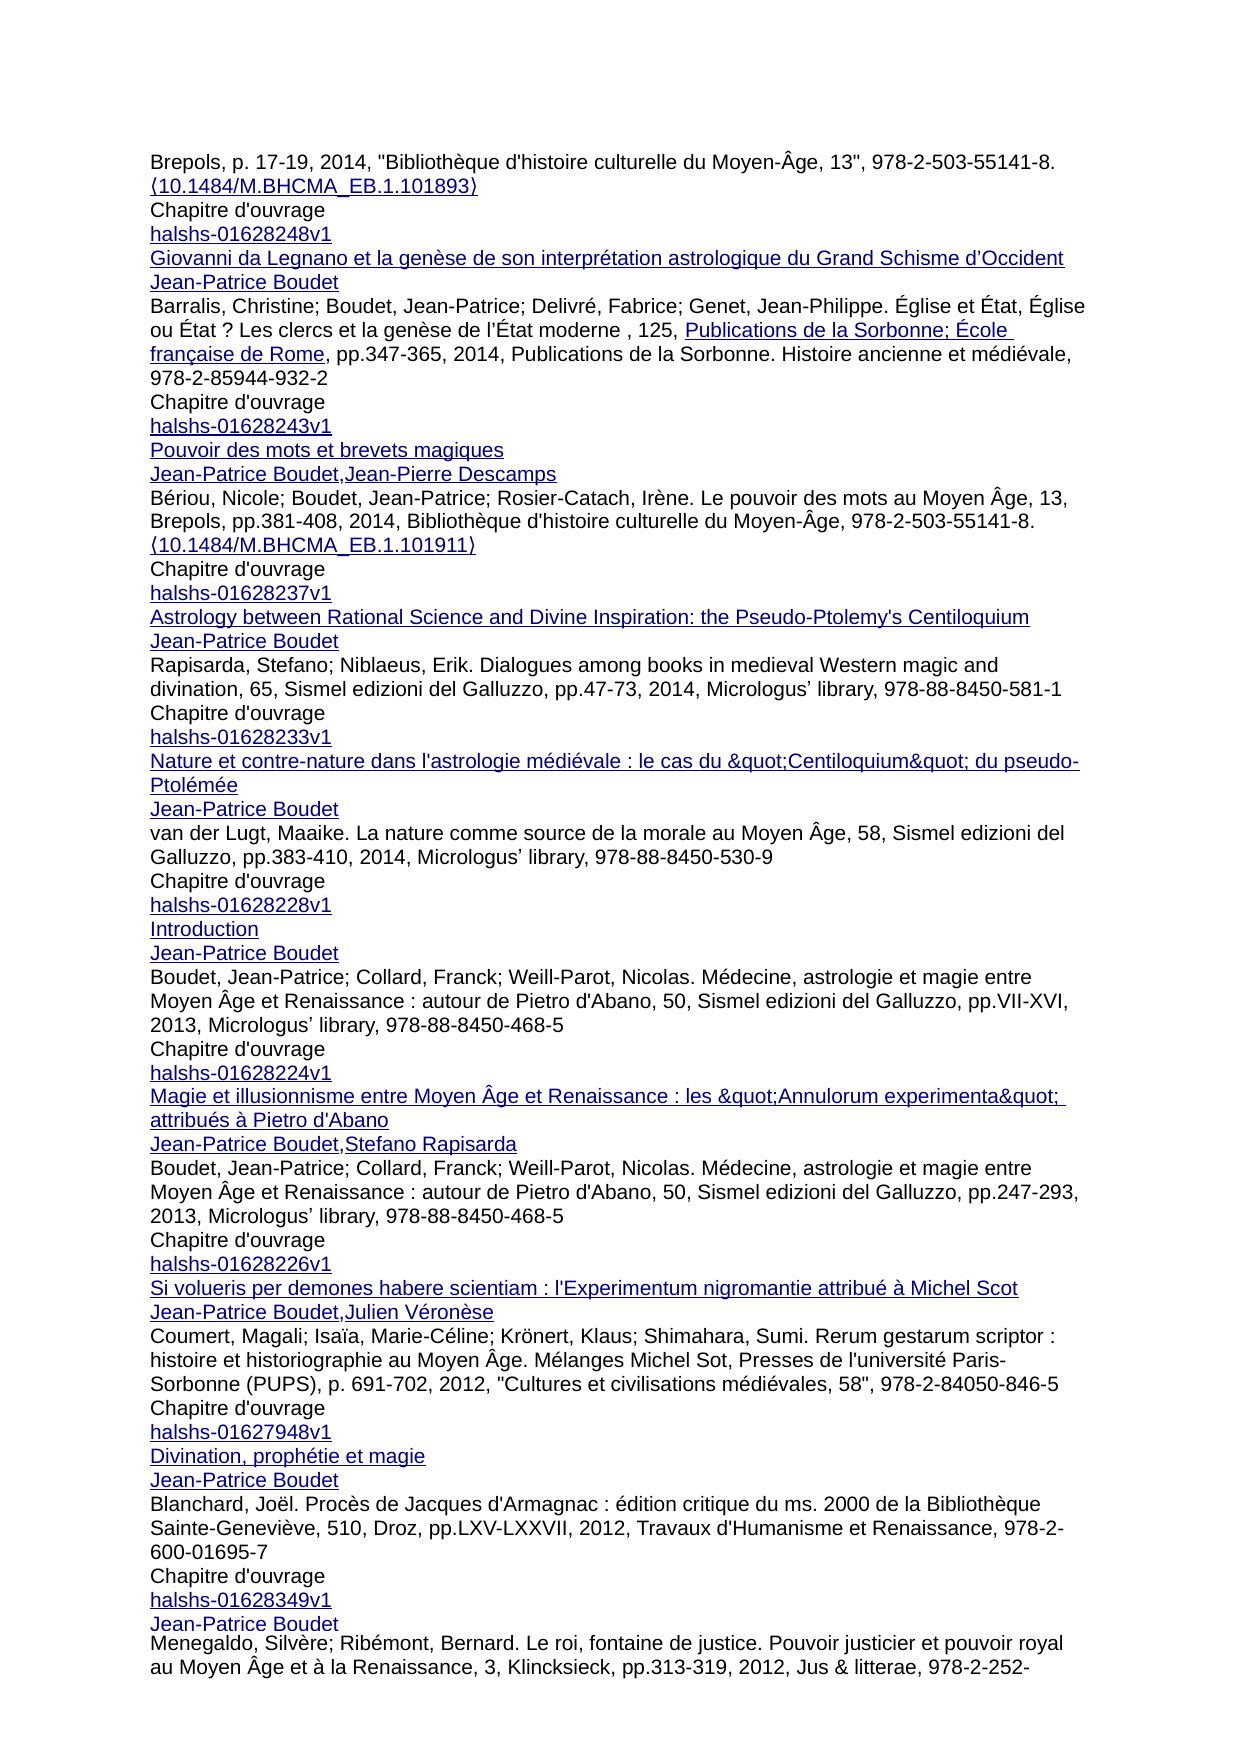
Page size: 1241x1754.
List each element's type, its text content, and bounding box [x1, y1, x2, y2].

table_cell Si volueris per demones habere scientiam : l'Experimentum nigromantie attribué à Michel Scot Jean-Patrice Boudet,Julien Véronèse Coumert, Magali; Isaïa, Marie-Céline; Krönert, Klaus; Shimahara, Sumi. Rerum gestarum scriptor : histoire et historiographie au Moyen Âge. Mélanges Michel Sot, Presses de l'université Paris-Sorbonne (PUPS), p. 691-702, 2012, "Cultures et civilisations médiévales, 58", 978-2-84050-846-5 Chapitre d'ouvrage halshs-01627948v1 [150, 1276, 1090, 1444]
table_cell Nature et contre-nature dans l'astrologie médiévale : le cas du &quot;Centiloquium&quot; du pseudo-Ptolémée Jean-Patrice Boudet van der Lugt, Maaike. La nature comme source de la morale au Moyen Âge, 58, Sismel edizioni del Galluzzo, pp.383-410, 2014, Micrologusʼ library, 978-88-8450-530-9 Chapitre d'ouvrage halshs-01628228v1 [150, 749, 1090, 917]
table_cell Astrology between Rational Science and Divine Inspiration: the Pseudo-Ptolemy's Centiloquium Jean-Patrice Boudet Rapisarda, Stefano; Niblaeus, Erik. Dialogues among books in medieval Western magic and divination, 65, Sismel edizioni del Galluzzo, pp.47-73, 2014, Micrologusʼ library, 978-88-8450-581-1 Chapitre d'ouvrage halshs-01628233v1 [150, 605, 1090, 749]
table_cell Divination, prophétie et magie Jean-Patrice Boudet Blanchard, Joël. Procès de Jacques d'Armagnac : édition critique du ms. 2000 de la Bibliothèque Sainte-Geneviève, 510, Droz, pp.LXV-LXXVII, 2012, Travaux d'Humanisme et Renaissance, 978-2-600-01695-7 Chapitre d'ouvrage halshs-01628349v1 [150, 1444, 1090, 1611]
table_cell Giovanni da Legnano et la genèse de son interprétation astrologique du Grand Schisme d’Occident Jean-Patrice Boudet Barralis, Christine; Boudet, Jean-Patrice; Delivré, Fabrice; Genet, Jean-Philippe. Église et État, Église ou État ? Les clercs et la genèse de l’État moderne , 125, Publications de la Sorbonne; École française de Rome, pp.347-365, 2014, Publications de la Sorbonne. Histoire ancienne et médiévale, 978-2-85944-932-2 Chapitre d'ouvrage halshs-01628243v1 [150, 246, 1090, 437]
table_cell Pouvoir des mots et brevets magiques Jean-Patrice Boudet,Jean-Pierre Descamps Bériou, Nicole; Boudet, Jean-Patrice; Rosier-Catach, Irène. Le pouvoir des mots au Moyen Âge, 13, Brepols, pp.381-408, 2014, Bibliothèque d'histoire culturelle du Moyen-Âge, 978-2-503-55141-8. ⟨10.1484/M.BHCMA_EB.1.101911⟩ Chapitre d'ouvrage halshs-01628237v1 [150, 438, 1090, 605]
table_cell La Somme de la magie sacrée de Bérenger Ganell Jean-Patrice Boudet,Julien Véronèse Bériou, Nicole; Boudet, Jean-Patrice; Rosier-Catach, Irène. Le pouvoir des mots au Moyen Âge, Brepols, p. 17-19, 2014, "Bibliothèque d'histoire culturelle du Moyen-Âge, 13", 978-2-503-55141-8. ⟨10.1484/M.BHCMA_EB.1.101893⟩ Chapitre d'ouvrage halshs-01628248v1 [150, 150, 1090, 246]
table_cell Magie et illusionnisme entre Moyen Âge et Renaissance : les &quot;Annulorum experimenta&quot; attribués à Pietro d'Abano Jean-Patrice Boudet,Stefano Rapisarda Boudet, Jean-Patrice; Collard, Franck; Weill-Parot, Nicolas. Médecine, astrologie et magie entre Moyen Âge et Renaissance : autour de Pietro d'Abano, 50, Sismel edizioni del Galluzzo, pp.247-293, 2013, Micrologusʼ library, 978-88-8450-468-5 Chapitre d'ouvrage halshs-01628226v1 [150, 1084, 1090, 1276]
table_cell Épilogue Jean-Patrice Boudet Menegaldo, Silvère; Ribémont, Bernard. Le roi, fontaine de justice. Pouvoir justicier et pouvoir royal au Moyen Âge et à la Renaissance, 3, Klincksieck, pp.313-319, 2012, Jus & litterae, 978-2-252-03826-0 Chapitre d'ouvrage halshs-01627907v1 [150, 1611, 1090, 1679]
table_cell Introduction Jean-Patrice Boudet Boudet, Jean-Patrice; Collard, Franck; Weill-Parot, Nicolas. Médecine, astrologie et magie entre Moyen Âge et Renaissance : autour de Pietro d'Abano, 50, Sismel edizioni del Galluzzo, pp.VII-XVI, 2013, Micrologusʼ library, 978-88-8450-468-5 Chapitre d'ouvrage halshs-01628224v1 [150, 917, 1090, 1084]
